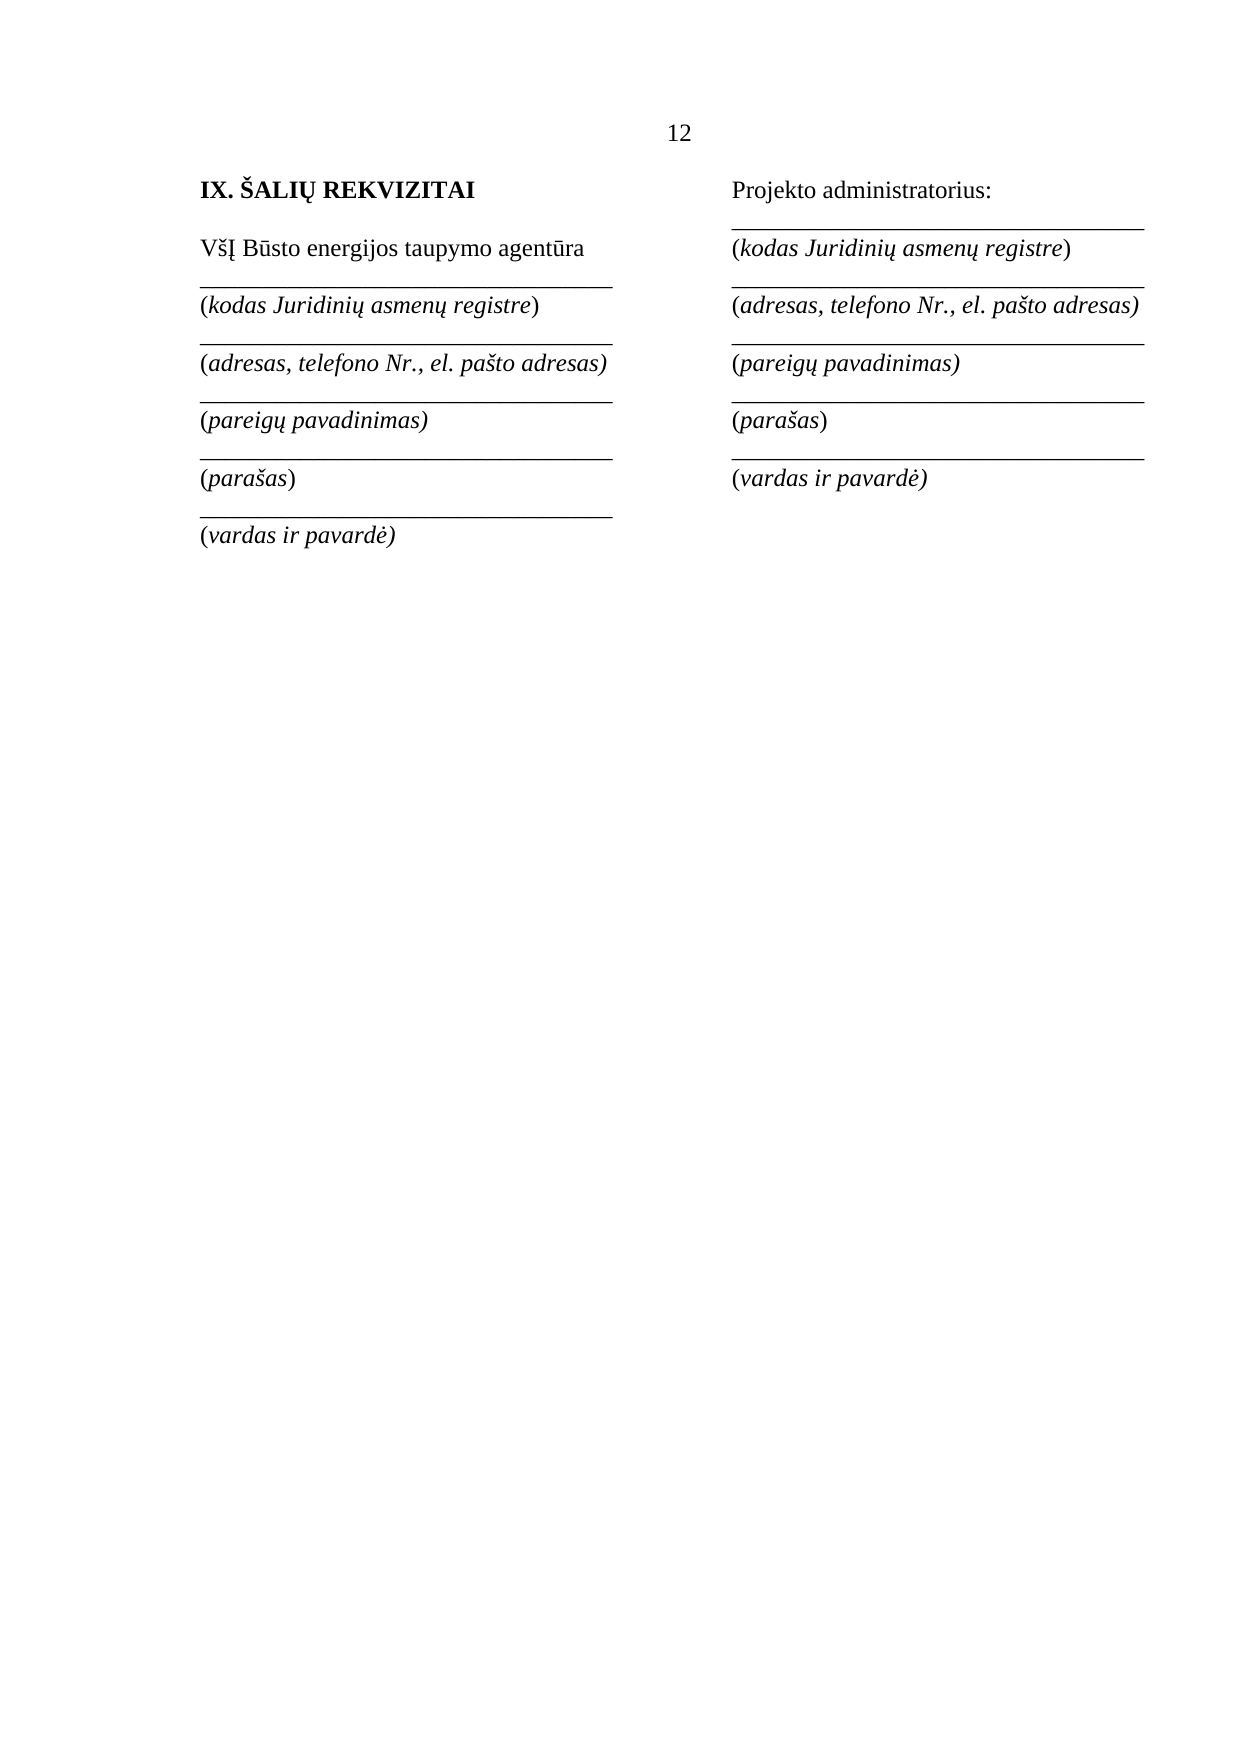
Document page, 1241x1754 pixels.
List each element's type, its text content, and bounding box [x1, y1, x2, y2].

table_header Projekto administratorius: _________________________________ (kodas Juridinių asmenų registre) _________________________________ (adresas, telefono Nr., el. pašto adresas) _________________________________ (pareigų pavadinimas) _________________________________ (parašas) _________________________________ (vardas ir pavardė) [720, 176, 1193, 578]
table_header IX. ŠALIŲ REKVIZITAI VšĮ Būsto energijos taupymo agentūra _________________________________ (kodas Juridinių asmenų registre) _________________________________ (adresas, telefono Nr., el. pašto adresas) _________________________________ (pareigų pavadinimas) _________________________________ (parašas) _________________________________ (vardas ir pavardė) [189, 176, 720, 578]
